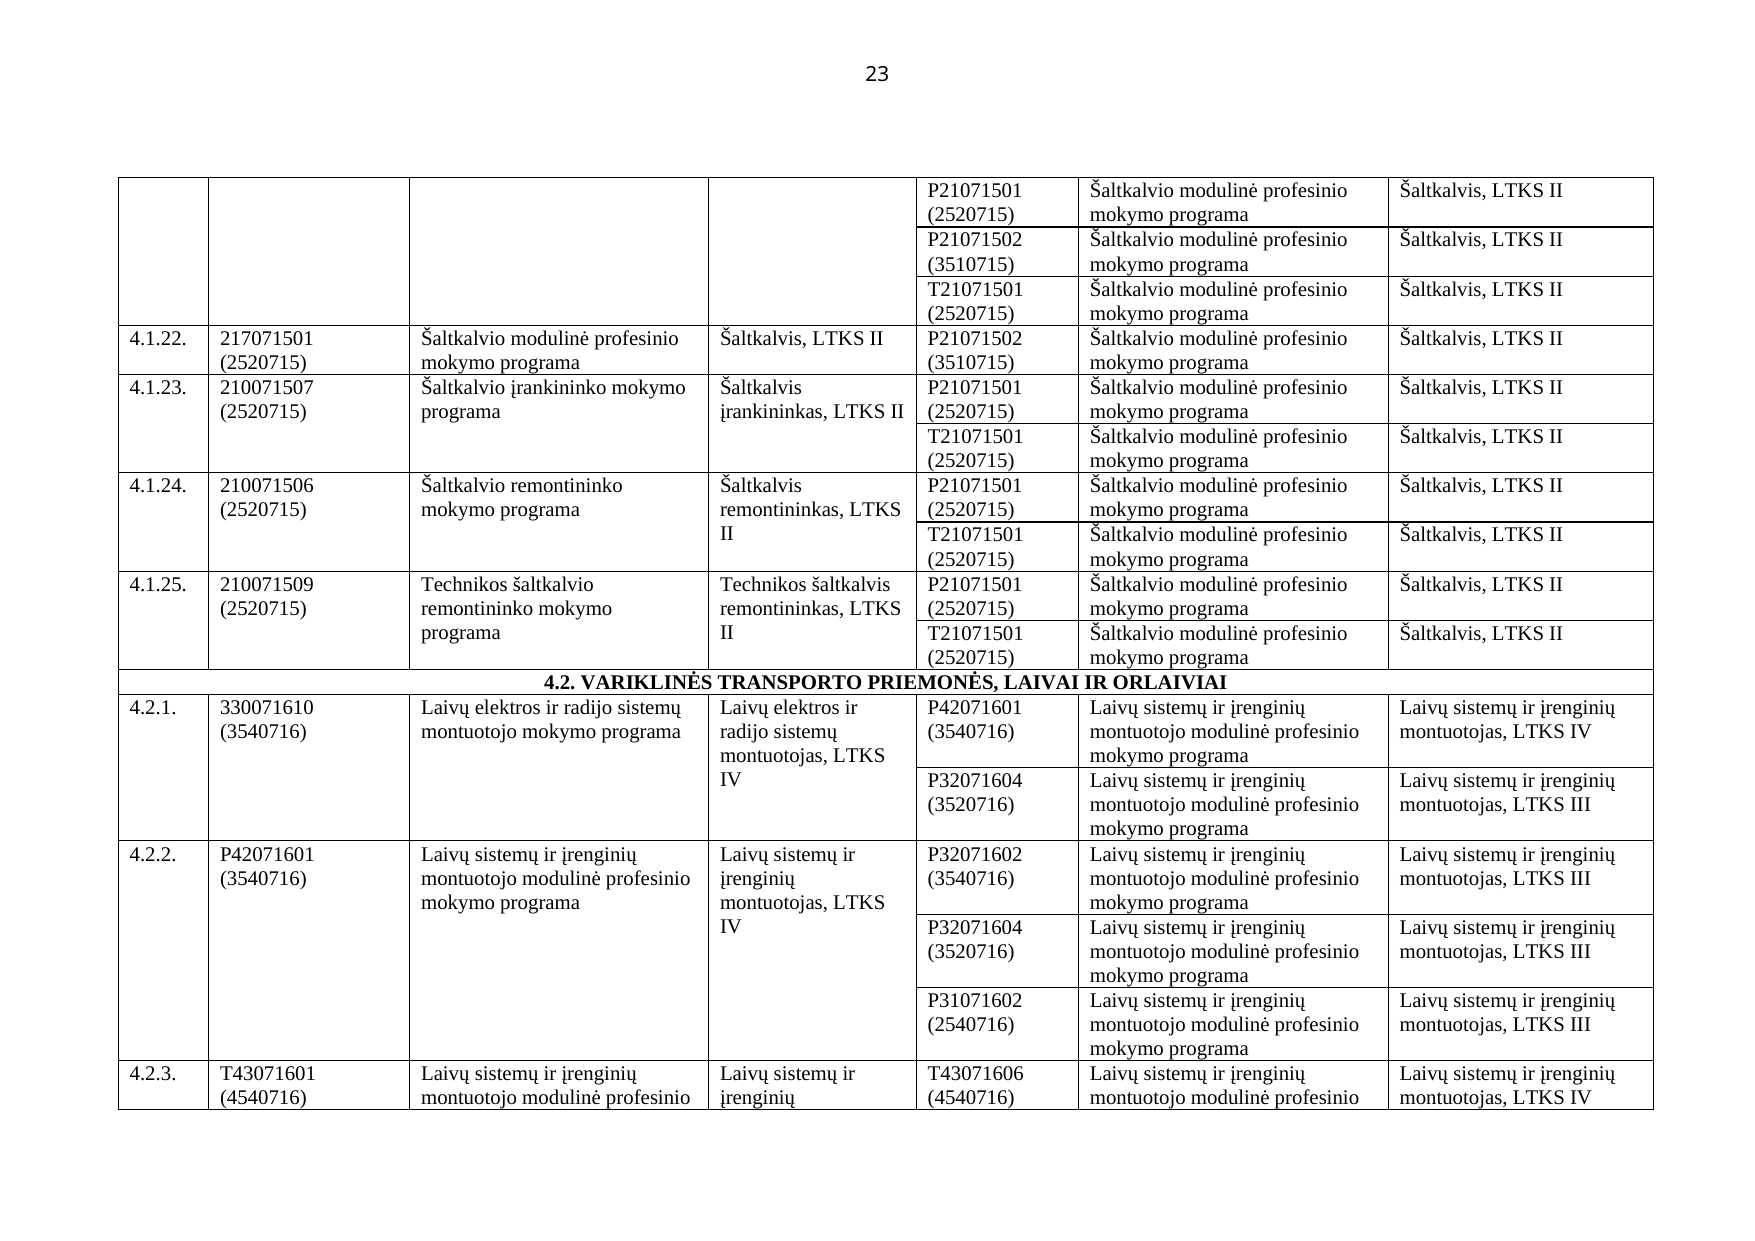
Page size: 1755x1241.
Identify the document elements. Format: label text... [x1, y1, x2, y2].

table_cell Laivų sistemų ir įrenginių montuotojas, LTKS III [1389, 768, 1653, 840]
table_cell Laivų sistemų ir įrenginių montuotojas, LTKS IV [1389, 1061, 1653, 1109]
table_cell P42071601 (3540716) [917, 695, 1078, 767]
table_cell Šaltkalvio modulinė profesinio mokymo programa [1079, 178, 1388, 226]
table_cell 4.1.22. [119, 326, 208, 374]
table_cell Šaltkalvis, LTKS II [1389, 228, 1653, 276]
table_cell 4.2.1. [119, 695, 208, 840]
table_cell Laivų sistemų ir įrenginių montuotojo modulinė profesinio mokymo programa [1079, 988, 1388, 1060]
table_cell Laivų sistemų ir įrenginių montuotojo modulinė profesinio mokymo programa [1079, 841, 1388, 914]
table_cell Laivų sistemų ir įrenginių montuotojas, LTKS III [1389, 988, 1653, 1060]
table_cell Laivų sistemų ir įrenginių montuotojas, LTKS III [1389, 841, 1653, 914]
table_cell 210071509 (2520715) [209, 572, 409, 669]
table_cell T21071501 (2520715) [917, 621, 1078, 669]
table_cell Laivų sistemų ir įrenginių montuotojas, LTKS IV [1389, 695, 1653, 767]
table_cell P31071602 (2540716) [917, 988, 1078, 1060]
table_cell Laivų sistemų ir įrenginių montuotojo modulinė profesinio mokymo programa [410, 841, 708, 1060]
table_cell Šaltkalvis, LTKS II [1389, 523, 1653, 571]
table_cell Šaltkalvis, LTKS II [1389, 572, 1653, 620]
table_cell T21071501 (2520715) [917, 523, 1078, 571]
table_cell P21071501 (2520715) [917, 572, 1078, 620]
table_cell Šaltkalvis, LTKS II [1389, 424, 1653, 472]
table_cell Laivų elektros ir radijo sistemų montuotojo mokymo programa [410, 695, 708, 840]
table_cell Laivų sistemų ir įrenginių montuotojas, LTKS III [1389, 915, 1653, 987]
table_cell Laivų elektros ir radijo sistemų montuotojas, LTKS IV [709, 695, 916, 840]
table_cell 4.2. VARIKLINĖS TRANSPORTO PRIEMONĖS, LAIVAI IR ORLAIVIAI [119, 670, 1653, 694]
table_cell P21071501 (2520715) [917, 178, 1078, 226]
table_cell Šaltkalvis, LTKS II [1389, 178, 1653, 226]
table_cell Šaltkalvio modulinė profesinio mokymo programa [1079, 277, 1388, 325]
table_cell P21071501 (2520715) [917, 375, 1078, 423]
table_cell [209, 178, 409, 325]
table_cell 4.2.3. [119, 1061, 208, 1109]
table_cell T21071501 (2520715) [917, 277, 1078, 325]
table_cell Šaltkalvio modulinė profesinio mokymo programa [1079, 572, 1388, 620]
table_cell 210071507 (2520715) [209, 375, 409, 472]
table_cell 210071506 (2520715) [209, 473, 409, 571]
table_cell 4.1.23. [119, 375, 208, 472]
table_cell Šaltkalvis, LTKS II [1389, 375, 1653, 423]
table_cell Šaltkalvis, LTKS II [709, 326, 916, 374]
table_cell P32071602 (3540716) [917, 841, 1078, 914]
table_cell 330071610 (3540716) [209, 695, 409, 840]
table_cell Laivų sistemų ir įrenginių montuotojas, LTKS IV [709, 841, 916, 1060]
table_cell Laivų sistemų ir įrenginių montuotojo modulinė profesinio [1079, 1061, 1388, 1109]
table_cell [410, 178, 708, 325]
table_cell Šaltkalvis remontininkas, LTKS II [709, 473, 916, 571]
table_cell Šaltkalvio modulinė profesinio mokymo programa [1079, 375, 1388, 423]
table_cell Laivų sistemų ir įrenginių montuotojo modulinė profesinio [410, 1061, 708, 1109]
table_cell Šaltkalvio įrankininko mokymo programa [410, 375, 708, 472]
table_cell Šaltkalvis, LTKS II [1389, 326, 1653, 374]
table_cell Šaltkalvis įrankininkas, LTKS II [709, 375, 916, 472]
table_cell Šaltkalvio remontininko mokymo programa [410, 473, 708, 571]
table_cell P21071502 (3510715) [917, 326, 1078, 374]
table_cell 4.2.2. [119, 841, 208, 1060]
table_cell Technikos šaltkalvio remontininko mokymo programa [410, 572, 708, 669]
table_cell P32071604 (3520716) [917, 768, 1078, 840]
table_cell T43071601 (4540716) [209, 1061, 409, 1109]
table_cell Šaltkalvis, LTKS II [1389, 473, 1653, 521]
table_cell P32071604 (3520716) [917, 915, 1078, 987]
table_cell Laivų sistemų ir įrenginių montuotojo modulinė profesinio mokymo programa [1079, 695, 1388, 767]
table_cell Šaltkalvis, LTKS II [1389, 621, 1653, 669]
table_cell Šaltkalvio modulinė profesinio mokymo programa [1079, 473, 1388, 521]
table_cell Laivų sistemų ir įrenginių montuotojo modulinė profesinio mokymo programa [1079, 915, 1388, 987]
table_cell Šaltkalvio modulinė profesinio mokymo programa [1079, 228, 1388, 276]
table_cell Laivų sistemų ir įrenginių montuotojo modulinė profesinio mokymo programa [1079, 768, 1388, 840]
table_cell 217071501 (2520715) [209, 326, 409, 374]
table_cell Technikos šaltkalvis remontininkas, LTKS II [709, 572, 916, 669]
table_cell T21071501 (2520715) [917, 424, 1078, 472]
table_cell [709, 178, 916, 325]
table_cell P42071601 (3540716) [209, 841, 409, 1060]
table_cell P21071501 (2520715) [917, 473, 1078, 521]
table_cell P21071502 (3510715) [917, 228, 1078, 276]
table_cell Šaltkalvio modulinė profesinio mokymo programa [1079, 621, 1388, 669]
table_cell T43071606 (4540716) [917, 1061, 1078, 1109]
table_cell 4.1.24. [119, 473, 208, 571]
table_cell Laivų sistemų ir įrenginių [709, 1061, 916, 1109]
table_cell Šaltkalvio modulinė profesinio mokymo programa [1079, 523, 1388, 571]
table_cell [119, 178, 208, 325]
table_cell 4.1.25. [119, 572, 208, 669]
table_cell Šaltkalvis, LTKS II [1389, 277, 1653, 325]
table_cell Šaltkalvio modulinė profesinio mokymo programa [1079, 326, 1388, 374]
table_cell Šaltkalvio modulinė profesinio mokymo programa [1079, 424, 1388, 472]
table_cell Šaltkalvio modulinė profesinio mokymo programa [410, 326, 708, 374]
